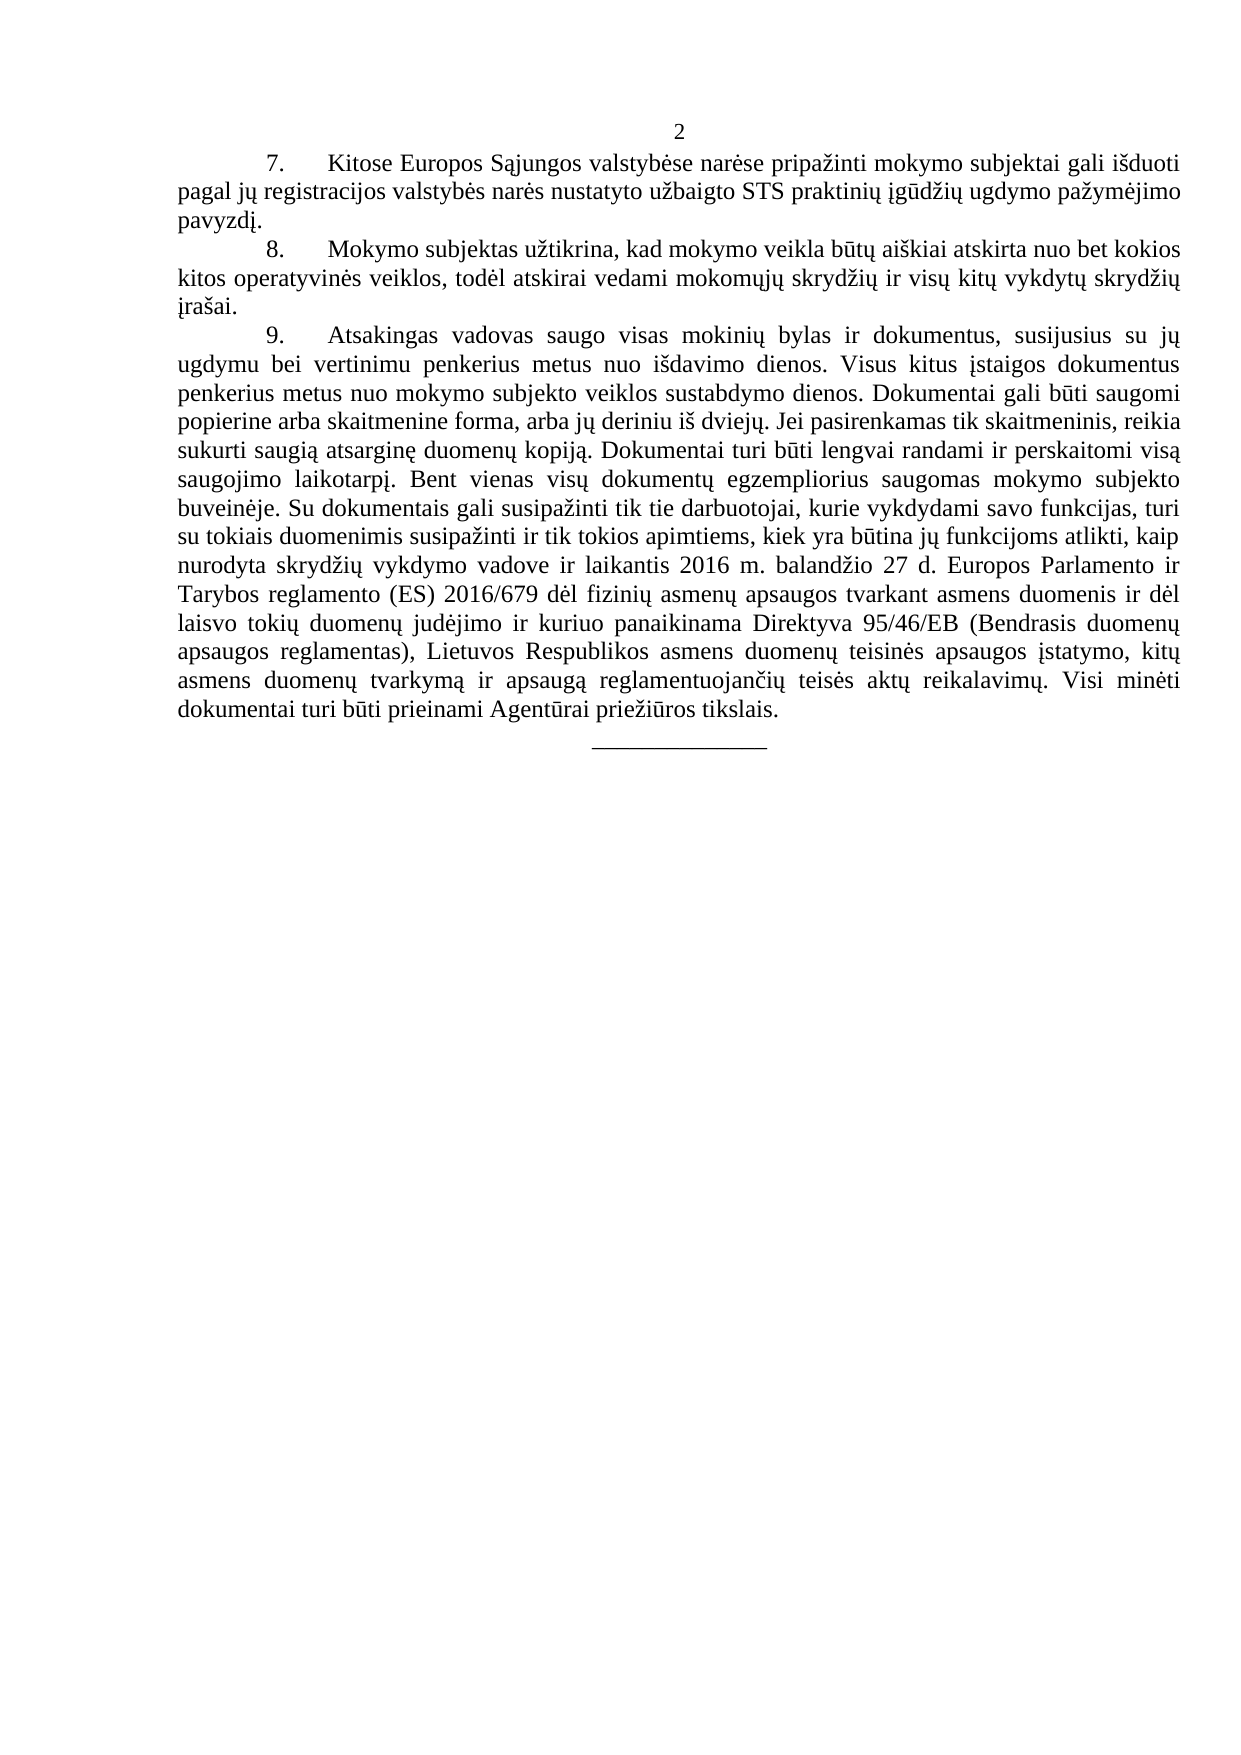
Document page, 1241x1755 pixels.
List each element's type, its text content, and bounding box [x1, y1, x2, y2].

text 7. Kitose Europos Sąjungos valstybėse narėse pripažinti mokymo subjektai gali išduoti pagal jų registracijos valstybės narės nustatyto užbaigto STS praktinių įgūdžių ugdymo pažymėjimo pavyzdį. [177, 148, 1181, 234]
text 8. Mokymo subjektas užtikrina, kad mokymo veikla būtų aiškiai atskirta nuo bet kokios kitos operatyvinės veiklos, todėl atskirai vedami mokomųjų skrydžių ir visų kitų vykdytų skrydžių įrašai. [177, 234, 1181, 320]
text ______________ [177, 723, 1181, 751]
text 9. Atsakingas vadovas saugo visas mokinių bylas ir dokumentus, susijusius su jų ugdymu bei vertinimu penkerius metus nuo išdavimo dienos. Visus kitus įstaigos dokumentus penkerius metus nuo mokymo subjekto veiklos sustabdymo dienos. Dokumentai gali būti saugomi popierine arba skaitmenine forma, arba jų deriniu iš dviejų. Jei pasirenkamas tik skaitmeninis, reikia sukurti saugią atsarginę duomenų kopiją. Dokumentai turi būti lengvai randami ir perskaitomi visą saugojimo laikotarpį. Bent vienas visų dokumentų egzempliorius saugomas mokymo subjekto buveinėje. Su dokumentais gali susipažinti tik tie darbuotojai, kurie vykdydami savo funkcijas, turi su tokiais duomenimis susipažinti ir tik tokios apimtiems, kiek yra būtina jų funkcijoms atlikti, kaip nurodyta skrydžių vykdymo vadove ir laikantis 2016 m. balandžio 27 d. Europos Parlamento ir Tarybos reglamento (ES) 2016/679 dėl fizinių asmenų apsaugos tvarkant asmens duomenis ir dėl laisvo tokių duomenų judėjimo ir kuriuo panaikinama Direktyva 95/46/EB (Bendrasis duomenų apsaugos reglamentas), Lietuvos Respublikos asmens duomenų teisinės apsaugos įstatymo, kitų asmens duomenų tvarkymą ir apsaugą reglamentuojančių teisės aktų reikalavimų. Visi minėti dokumentai turi būti prieinami Agentūrai priežiūros tikslais. [177, 320, 1181, 723]
